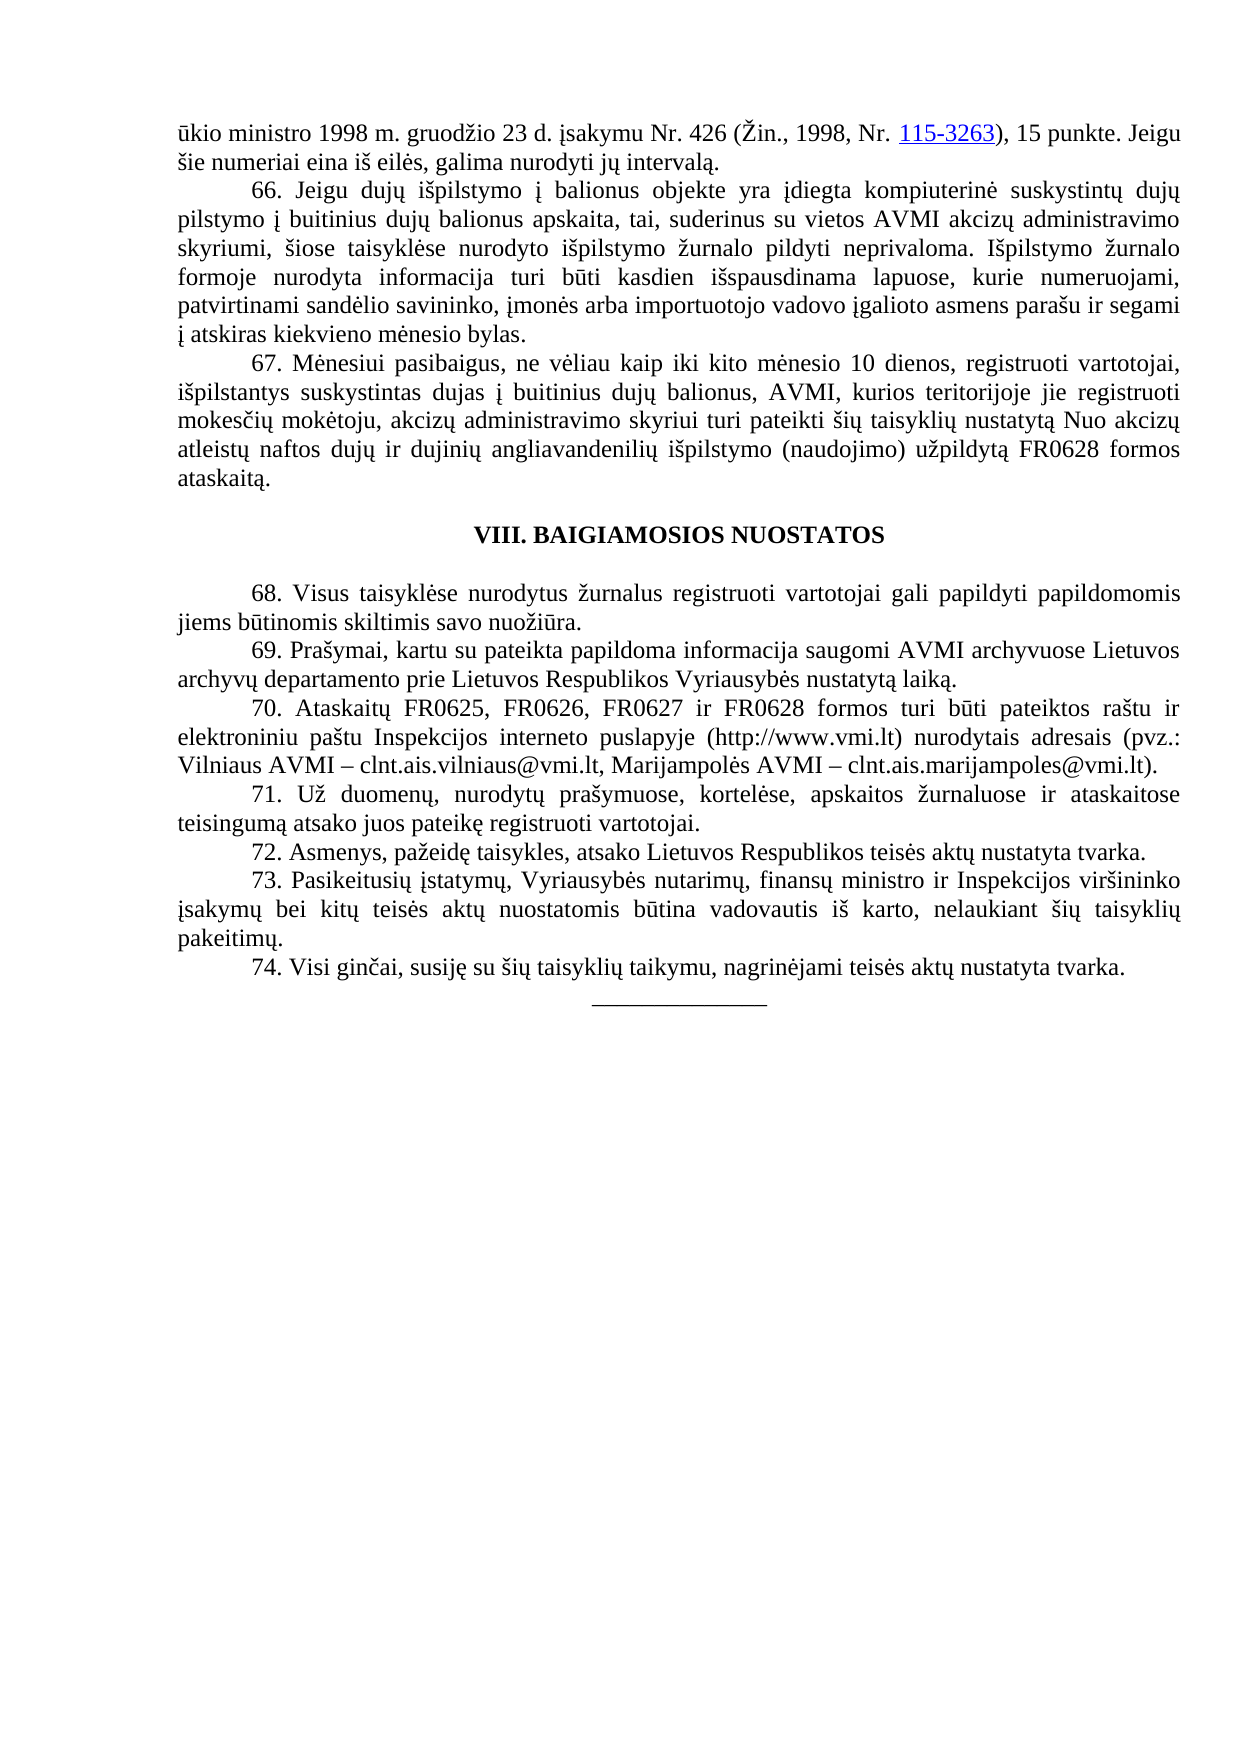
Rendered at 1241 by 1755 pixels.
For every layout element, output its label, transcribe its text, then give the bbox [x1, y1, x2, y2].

text ______________ [177, 981, 1181, 1009]
text 67. Mėnesiui pasibaigus, ne vėliau kaip iki kito mėnesio 10 dienos, registruoti vartotojai, išpilstantys suskystintas dujas į buitinius dujų balionus, AVMI, kurios teritorijoje jie registruoti mokesčių mokėtoju, akcizų administravimo skyriui turi pateikti šių taisyklių nustatytą Nuo akcizų atleistų naftos dujų ir dujinių angliavandenilių išpilstymo (naudojimo) užpildytą FR0628 formos ataskaitą. [177, 348, 1181, 492]
text 73. Pasikeitusių įstatymų, Vyriausybės nutarimų, finansų ministro ir Inspekcijos viršininko įsakymų bei kitų teisės aktų nuostatomis būtina vadovautis iš karto, nelaukiant šių taisyklių pakeitimų. [177, 866, 1181, 952]
text 74. Visi ginčai, susiję su šių taisyklių taikymu, nagrinėjami teisės aktų nustatyta tvarka. [177, 952, 1181, 981]
text 72. Asmenys, pažeidę taisykles, atsako Lietuvos Respublikos teisės aktų nustatyta tvarka. [177, 837, 1181, 866]
text 66. Jeigu dujų išpilstymo į balionus objekte yra įdiegta kompiuterinė suskystintų dujų pilstymo į buitinius dujų balionus apskaita, tai, suderinus su vietos AVMI akcizų administravimo skyriumi, šiose taisyklėse nurodyto išpilstymo žurnalo pildyti neprivaloma. Išpilstymo žurnalo formoje nurodyta informacija turi būti kasdien išspausdinama lapuose, kurie numeruojami, patvirtinami sandėlio savininko, įmonės arba importuotojo vadovo įgalioto asmens parašu ir segami į atskiras kiekvieno mėnesio bylas. [177, 176, 1181, 348]
text 68. Visus taisyklėse nurodytus žurnalus registruoti vartotojai gali papildyti papildomomis jiems būtinomis skiltimis savo nuožiūra. [177, 578, 1181, 636]
text 70. Ataskaitų FR0625, FR0626, FR0627 ir FR0628 formos turi būti pateiktos raštu ir elektroniniu paštu Inspekcijos interneto puslapyje (http://www.vmi.lt) nurodytais adresais (pvz.: Vilniaus AVMI – clnt.ais.vilniaus@vmi.lt, Marijampolės AVMI – clnt.ais.marijampoles@vmi.lt). [177, 693, 1181, 779]
text ūkio ministro 1998 m. gruodžio 23 d. įsakymu Nr. 426 (Žin., 1998, Nr. 115-3263), 15 punkte. Jeigu šie numeriai eina iš eilės, galima nurodyti jų intervalą. [177, 118, 1181, 176]
text 71. Už duomenų, nurodytų prašymuose, kortelėse, apskaitos žurnaluose ir ataskaitose teisingumą atsako juos pateikę registruoti vartotojai. [177, 779, 1181, 837]
text VIII. BAIGIAMOSIOS NUOSTATOS [177, 521, 1181, 549]
text 69. Prašymai, kartu su pateikta papildoma informacija saugomi AVMI archyvuose Lietuvos archyvų departamento prie Lietuvos Respublikos Vyriausybės nustatytą laiką. [177, 636, 1181, 693]
